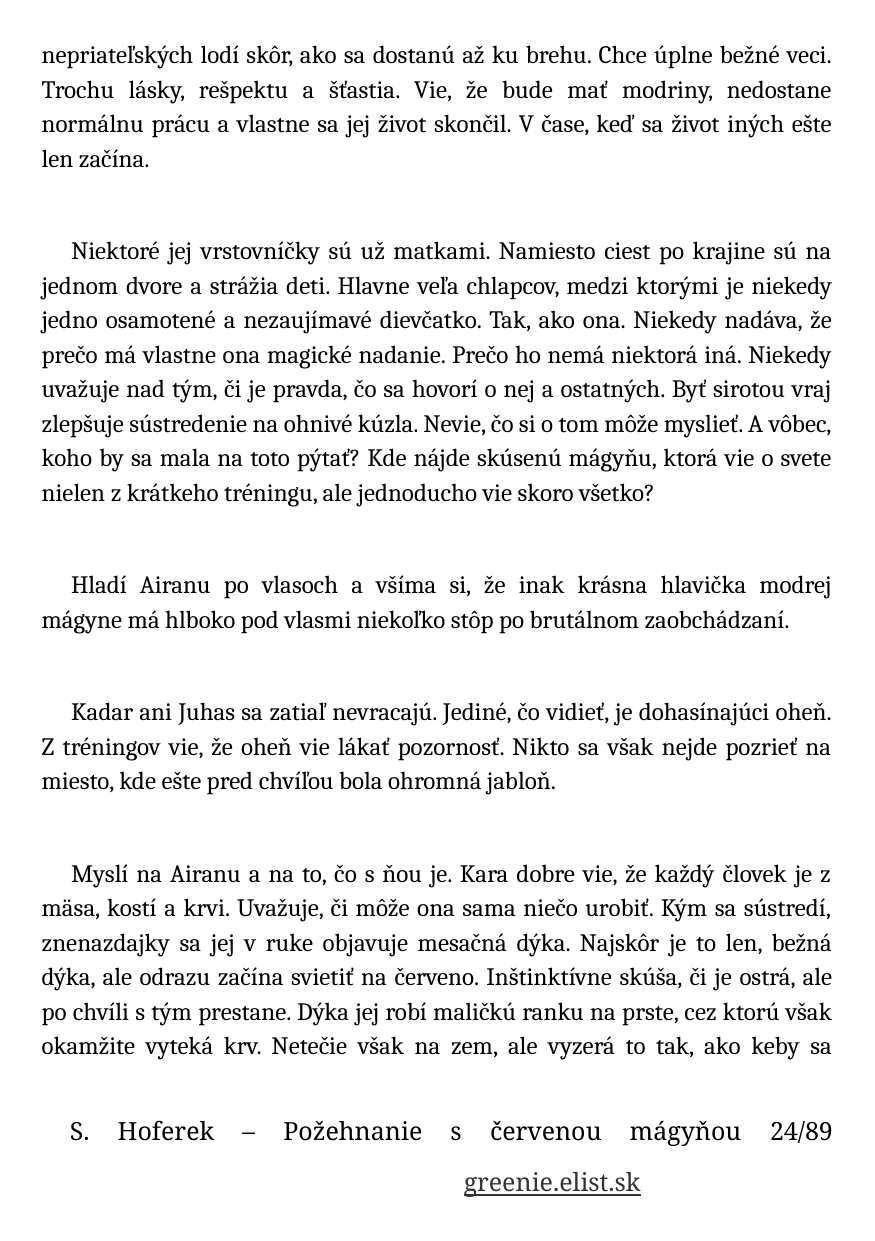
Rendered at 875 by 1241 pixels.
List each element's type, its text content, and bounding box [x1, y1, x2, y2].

text Niektoré jej vrstovníčky sú už matkami. Namiesto ciest po krajine sú na jednom dvore a strážia deti. Hlavne veľa chlapcov, medzi ktorými je niekedy jedno osamotené a nezaujímavé dievčatko. Tak, ako ona. Niekedy nadáva, že prečo má vlastne ona magické nadanie. Prečo ho nemá niektorá iná. Niekedy uvažuje nad tým, či je pravda, čo sa hovorí o nej a ostatných. Byť sirotou vraj zlepšuje sústredenie na ohnivé kúzla. Nevie, čo si o tom môže myslieť. A vôbec, koho by sa mala na toto pýtať? Kde nájde skúsenú mágyňu, ktorá vie o svete nielen z krátkeho tréningu, ale jednoducho vie skoro všetko? [41, 237, 833, 507]
text nepriateľských lodí skôr, ako sa dostanú až ku brehu. Chce úplne bežné veci. Trochu lásky, rešpektu a šťastia. Vie, že bude mať modriny, nedostane normálnu prácu a vlastne sa jej život skončil. V čase, keď sa život iných ešte len začína. [41, 41, 833, 173]
text Hladí Airanu po vlasoch a všíma si, že inak krásna hlavička modrej mágyne má hlboko pod vlasmi niekoľko stôp po brutálnom zaobchádzaní. [41, 571, 833, 634]
text Myslí na Airanu a na to, čo s ňou je. Kara dobre vie, že každý človek je z mäsa, kostí a krvi. Uvažuje, či môže ona sama niečo urobiť. Kým sa sústredí, znenazdajky sa jej v ruke objavuje mesačná dýka. Najskôr je to len, bežná dýka, ale odrazu začína svietiť na červeno. Inštinktívne skúša, či je ostrá, ale po chvíli s tým prestane. Dýka jej robí maličkú ranku na prste, cez ktorú však okamžite vyteká krv. Netečie však na zem, ale vyzerá to tak, ako keby sa [41, 859, 833, 1061]
text Kadar ani Juhas sa zatiaľ nevracajú. Jediné, čo vidieť, je dohasínajúci oheň. Z tréningov vie, že oheň vie lákať pozornosť. Nikto sa však nejde pozrieť na miesto, kde ešte pred chvíľou bola ohromná jabloň. [41, 698, 833, 796]
